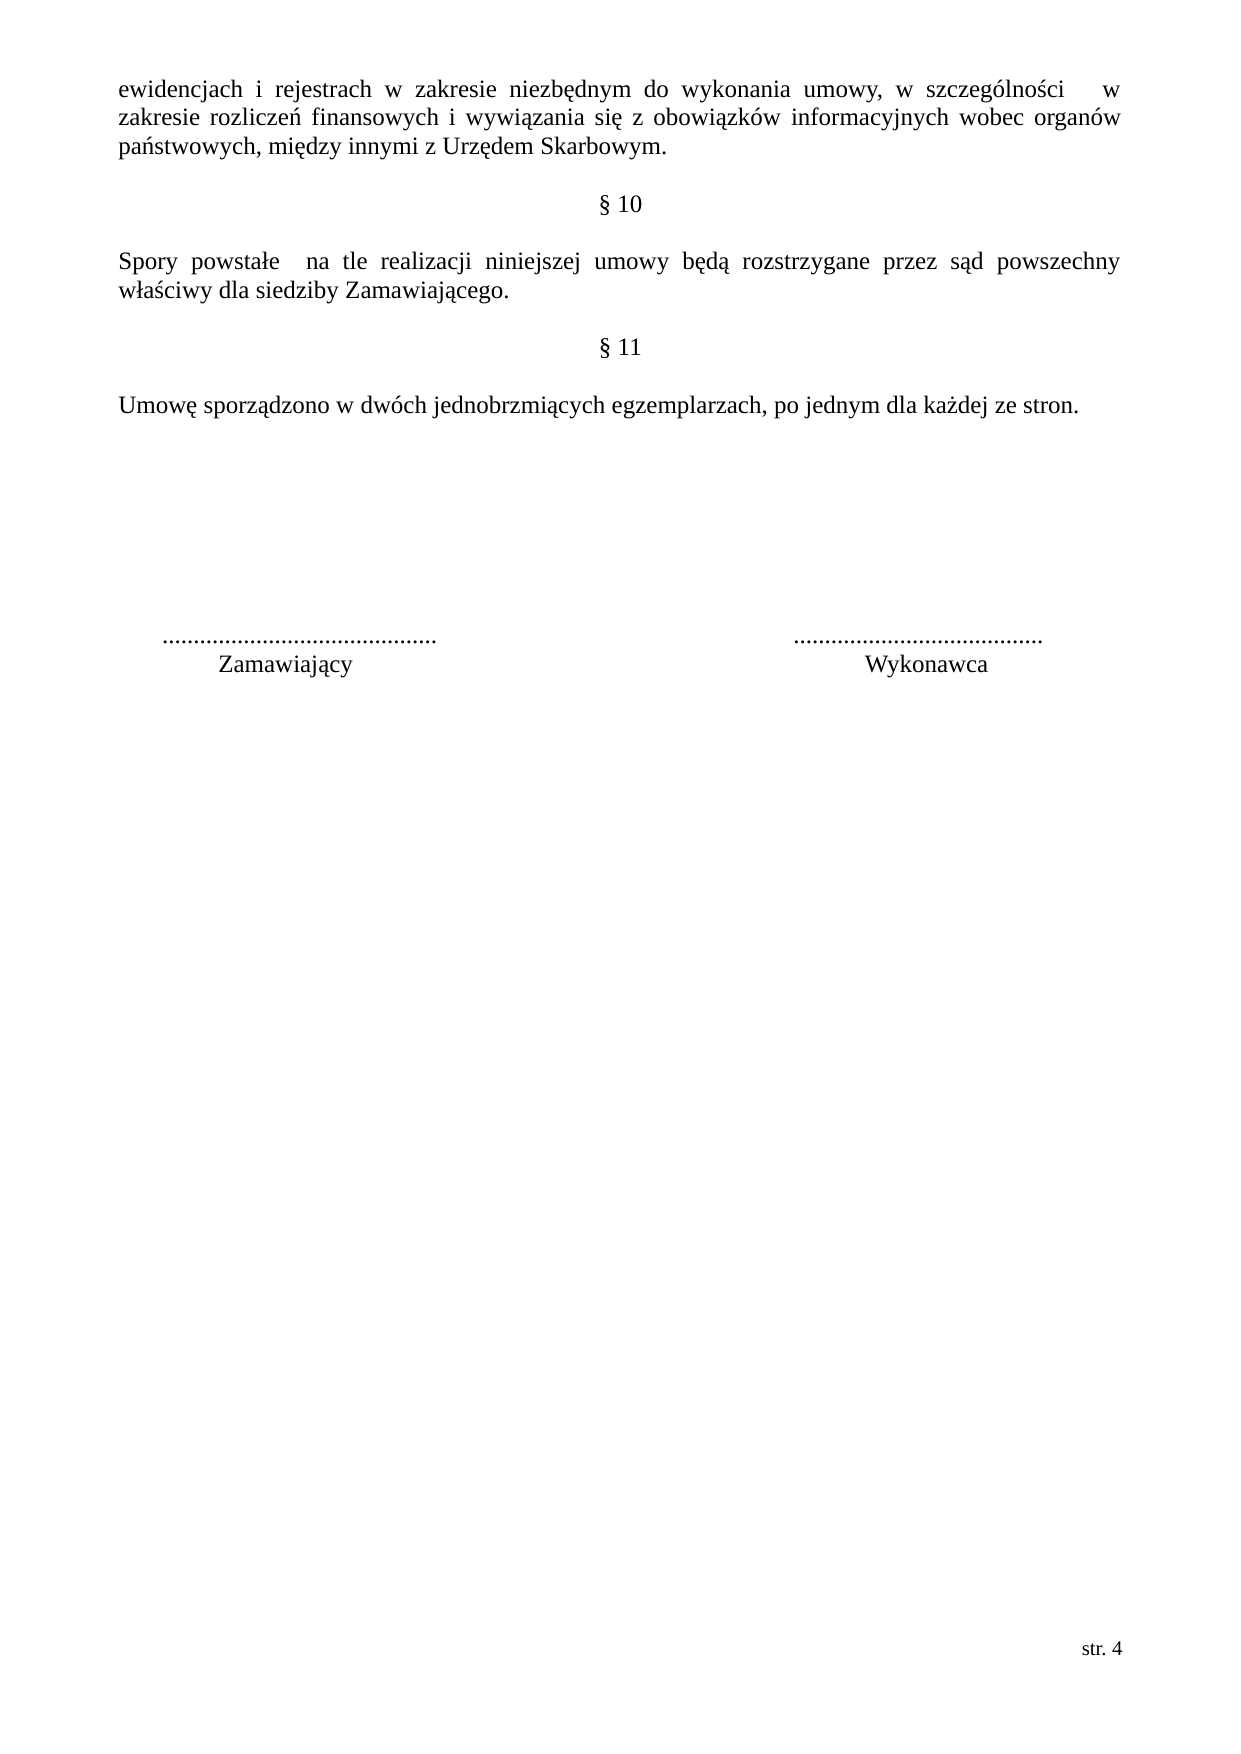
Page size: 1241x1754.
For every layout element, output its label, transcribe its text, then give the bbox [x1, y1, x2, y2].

text ewidencjach i rejestrach w zakresie niezbędnym do wykonania umowy, w szczególności w zakresie rozliczeń finansowych i wywiązania się z obowiązków informacyjnych wobec organów państwowych, między innymi z Urzędem Skarbowym. [118, 74, 1122, 160]
text § 10 [118, 189, 1122, 217]
text § 11 [118, 332, 1122, 361]
text Spory powstałe na tle realizacji niniejszej umowy będą rozstrzygane przez sąd powszechny właściwy dla siedziby Zamawiającego. [118, 246, 1122, 304]
text Zamawiający Wykonawca [118, 649, 1122, 677]
text ............................................ ........................................ [118, 620, 1122, 649]
text Umowę sporządzono w dwóch jednobrzmiących egzemplarzach, po jednym dla każdej ze stron. [118, 390, 1122, 419]
